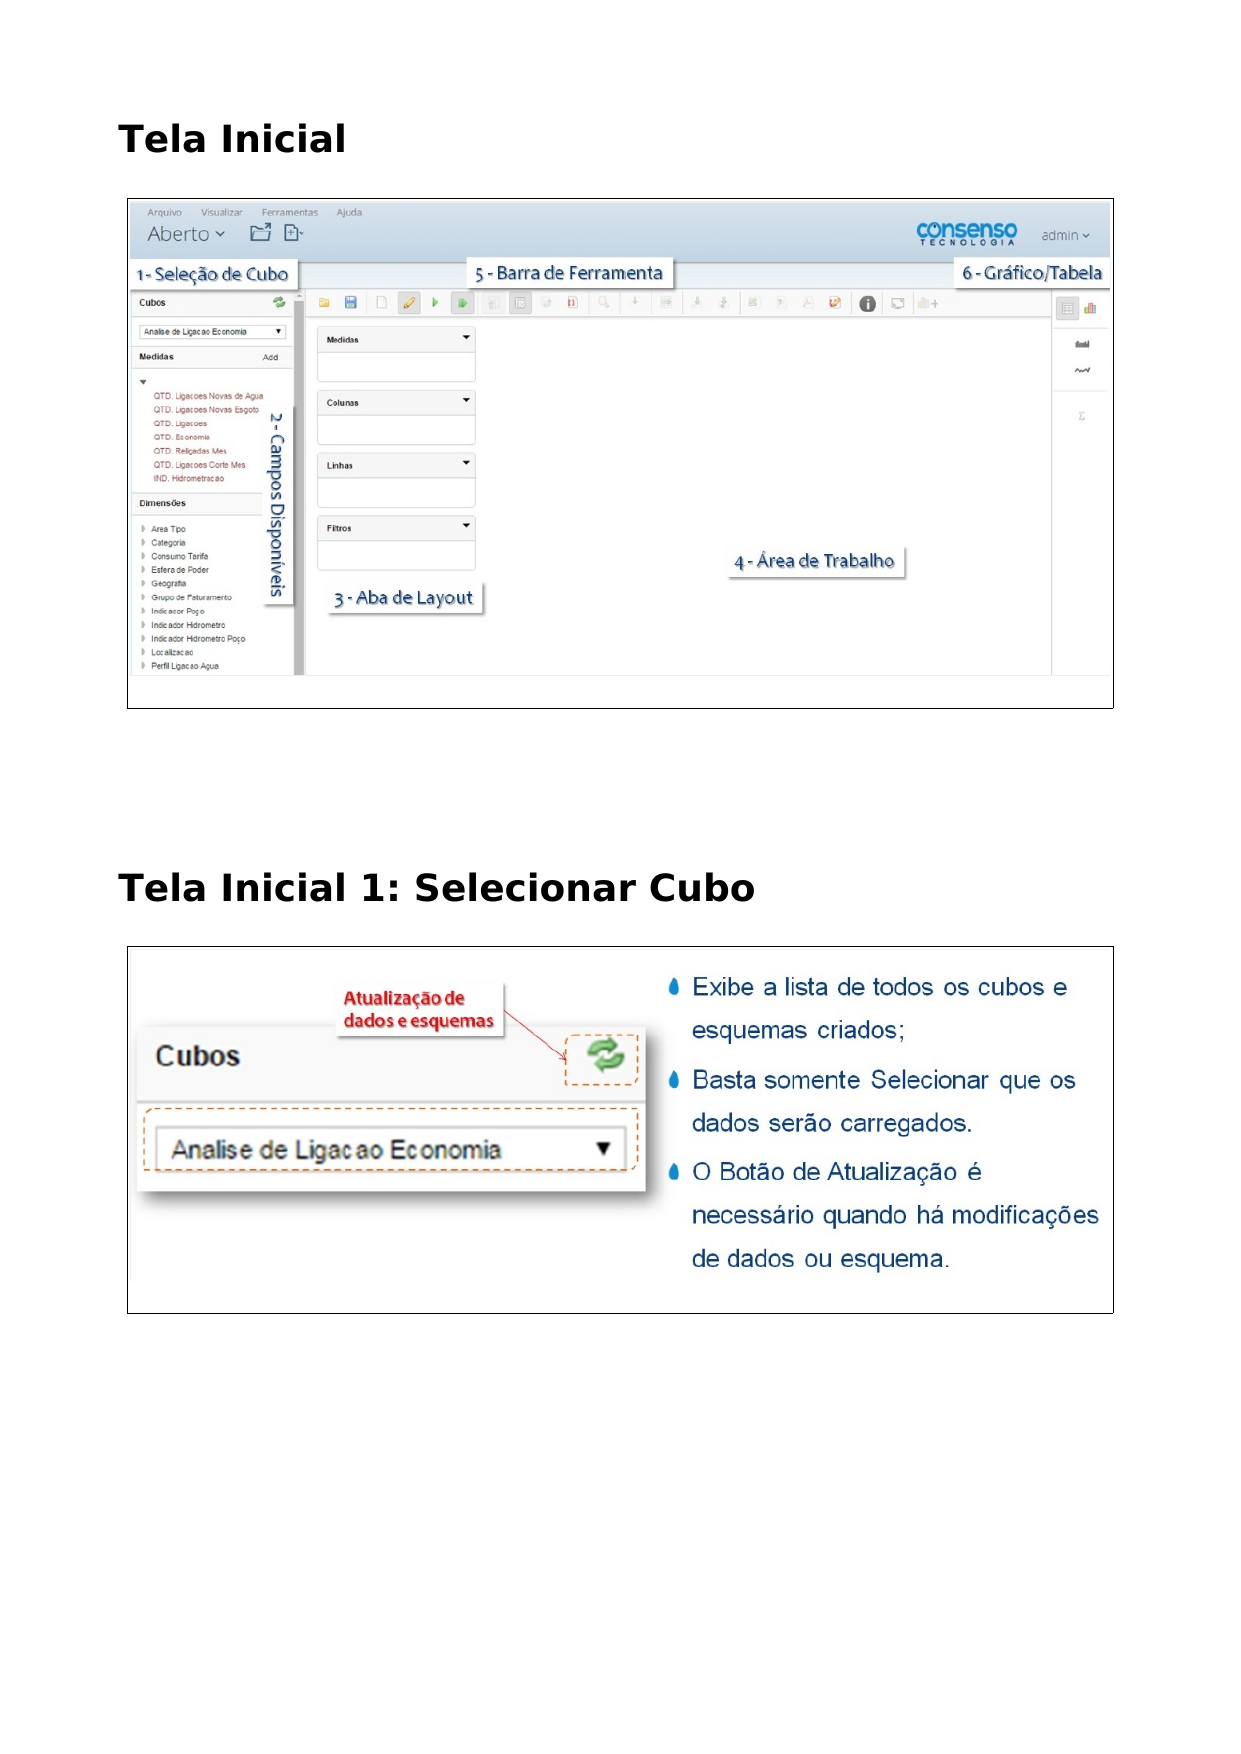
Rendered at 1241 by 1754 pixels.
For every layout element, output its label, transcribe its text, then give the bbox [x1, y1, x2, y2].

picture [129, 949, 1111, 1281]
subtitle Tela Inicial 1: Selecionar Cubo [118, 866, 1122, 910]
picture [129, 201, 1111, 676]
table_header [128, 199, 1113, 708]
subtitle Tela Inicial [118, 118, 1122, 162]
table_header [128, 947, 1113, 1313]
